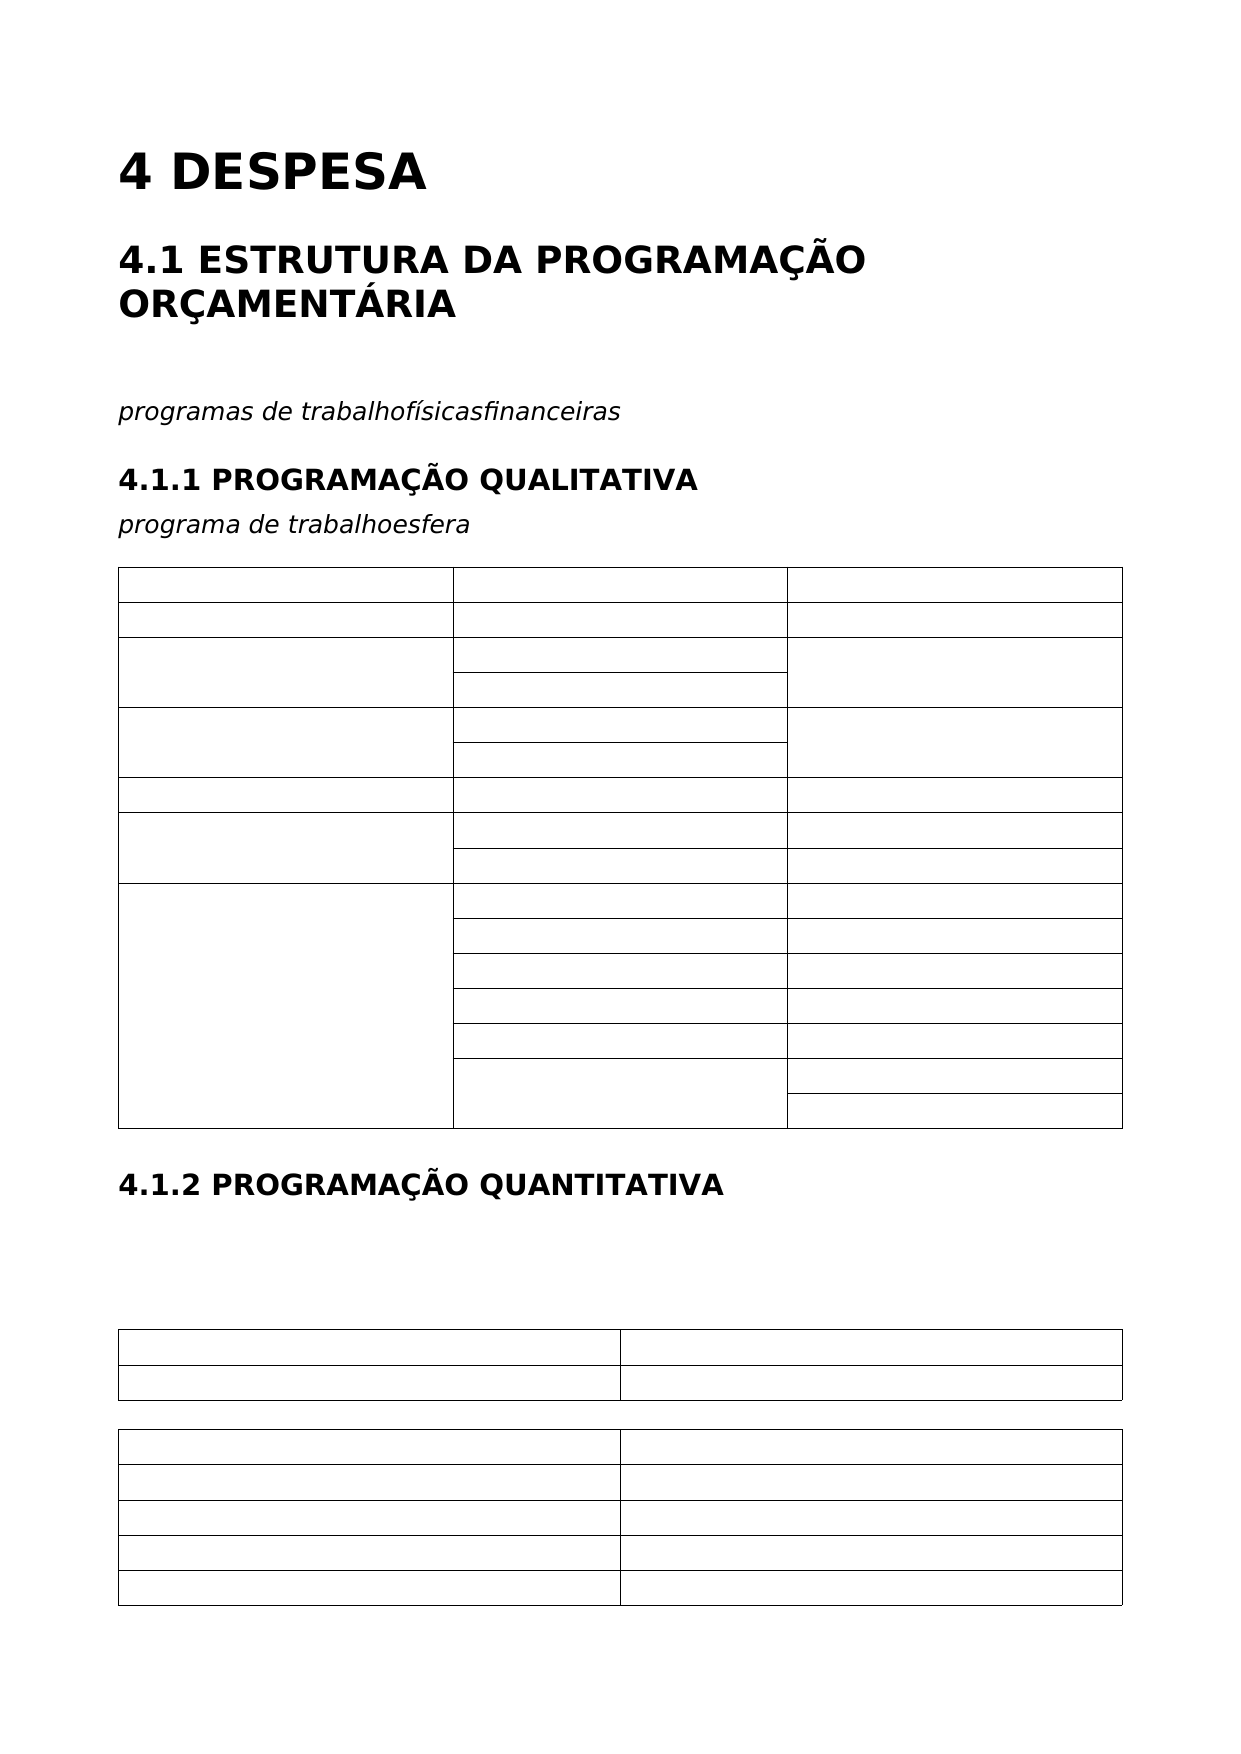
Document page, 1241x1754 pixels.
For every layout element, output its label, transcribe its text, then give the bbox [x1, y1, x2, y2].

table_cell [788, 919, 1122, 953]
subtitle 4 DESPESA [118, 143, 1122, 201]
text programa de trabalhoesfera [118, 510, 1122, 539]
table_cell [621, 1571, 1122, 1605]
table_cell [119, 1571, 620, 1605]
table_cell [119, 638, 453, 707]
table_header [119, 1430, 620, 1464]
table_cell [119, 708, 453, 777]
table_cell [454, 743, 787, 777]
table_cell [454, 884, 787, 918]
table_cell [454, 989, 787, 1023]
table_cell [788, 849, 1122, 882]
table_cell [788, 1059, 1122, 1093]
table_cell [454, 638, 787, 672]
table_cell [788, 989, 1122, 1023]
table_cell [621, 1501, 1122, 1534]
table_header [119, 568, 453, 602]
table_cell [454, 1024, 787, 1058]
table_cell [788, 778, 1122, 812]
table_cell [119, 603, 453, 637]
table_header [621, 1330, 1122, 1364]
table_cell [788, 1094, 1122, 1128]
table_cell [454, 708, 787, 742]
table_cell [788, 954, 1122, 988]
table_cell [788, 813, 1122, 847]
table_cell [119, 813, 453, 882]
text programas de trabalhofísicasfinanceiras [118, 339, 1122, 426]
table_header [788, 568, 1122, 602]
table_cell [788, 1024, 1122, 1058]
table_cell [621, 1536, 1122, 1570]
table_cell [788, 708, 1122, 777]
table_cell [454, 954, 787, 988]
table_cell [454, 673, 787, 707]
table_cell [454, 849, 787, 882]
table_cell [454, 603, 787, 637]
table_cell [454, 813, 787, 847]
table_cell [119, 1465, 620, 1499]
table_cell [454, 778, 787, 812]
table_cell [788, 603, 1122, 637]
table_header [621, 1430, 1122, 1464]
table_cell [119, 884, 453, 1128]
table_cell [621, 1366, 1122, 1399]
table_cell [119, 778, 453, 812]
table_cell [119, 1501, 620, 1534]
table_cell [788, 638, 1122, 707]
table_header [119, 1330, 620, 1364]
table_cell [621, 1465, 1122, 1499]
subtitle 4.1 ESTRUTURA DA PROGRAMAÇÃO ORÇAMENTÁRIA [118, 239, 1122, 326]
subtitle 4.1.1 PROGRAMAÇÃO QUALITATIVA [118, 464, 1122, 498]
table_cell [454, 919, 787, 953]
table_cell [788, 884, 1122, 918]
subtitle 4.1.2 PROGRAMAÇÃO QUANTITATIVA [118, 1168, 1122, 1202]
table_cell [119, 1366, 620, 1399]
table_cell [119, 1536, 620, 1570]
table_header [454, 568, 787, 602]
table_cell [454, 1059, 787, 1128]
